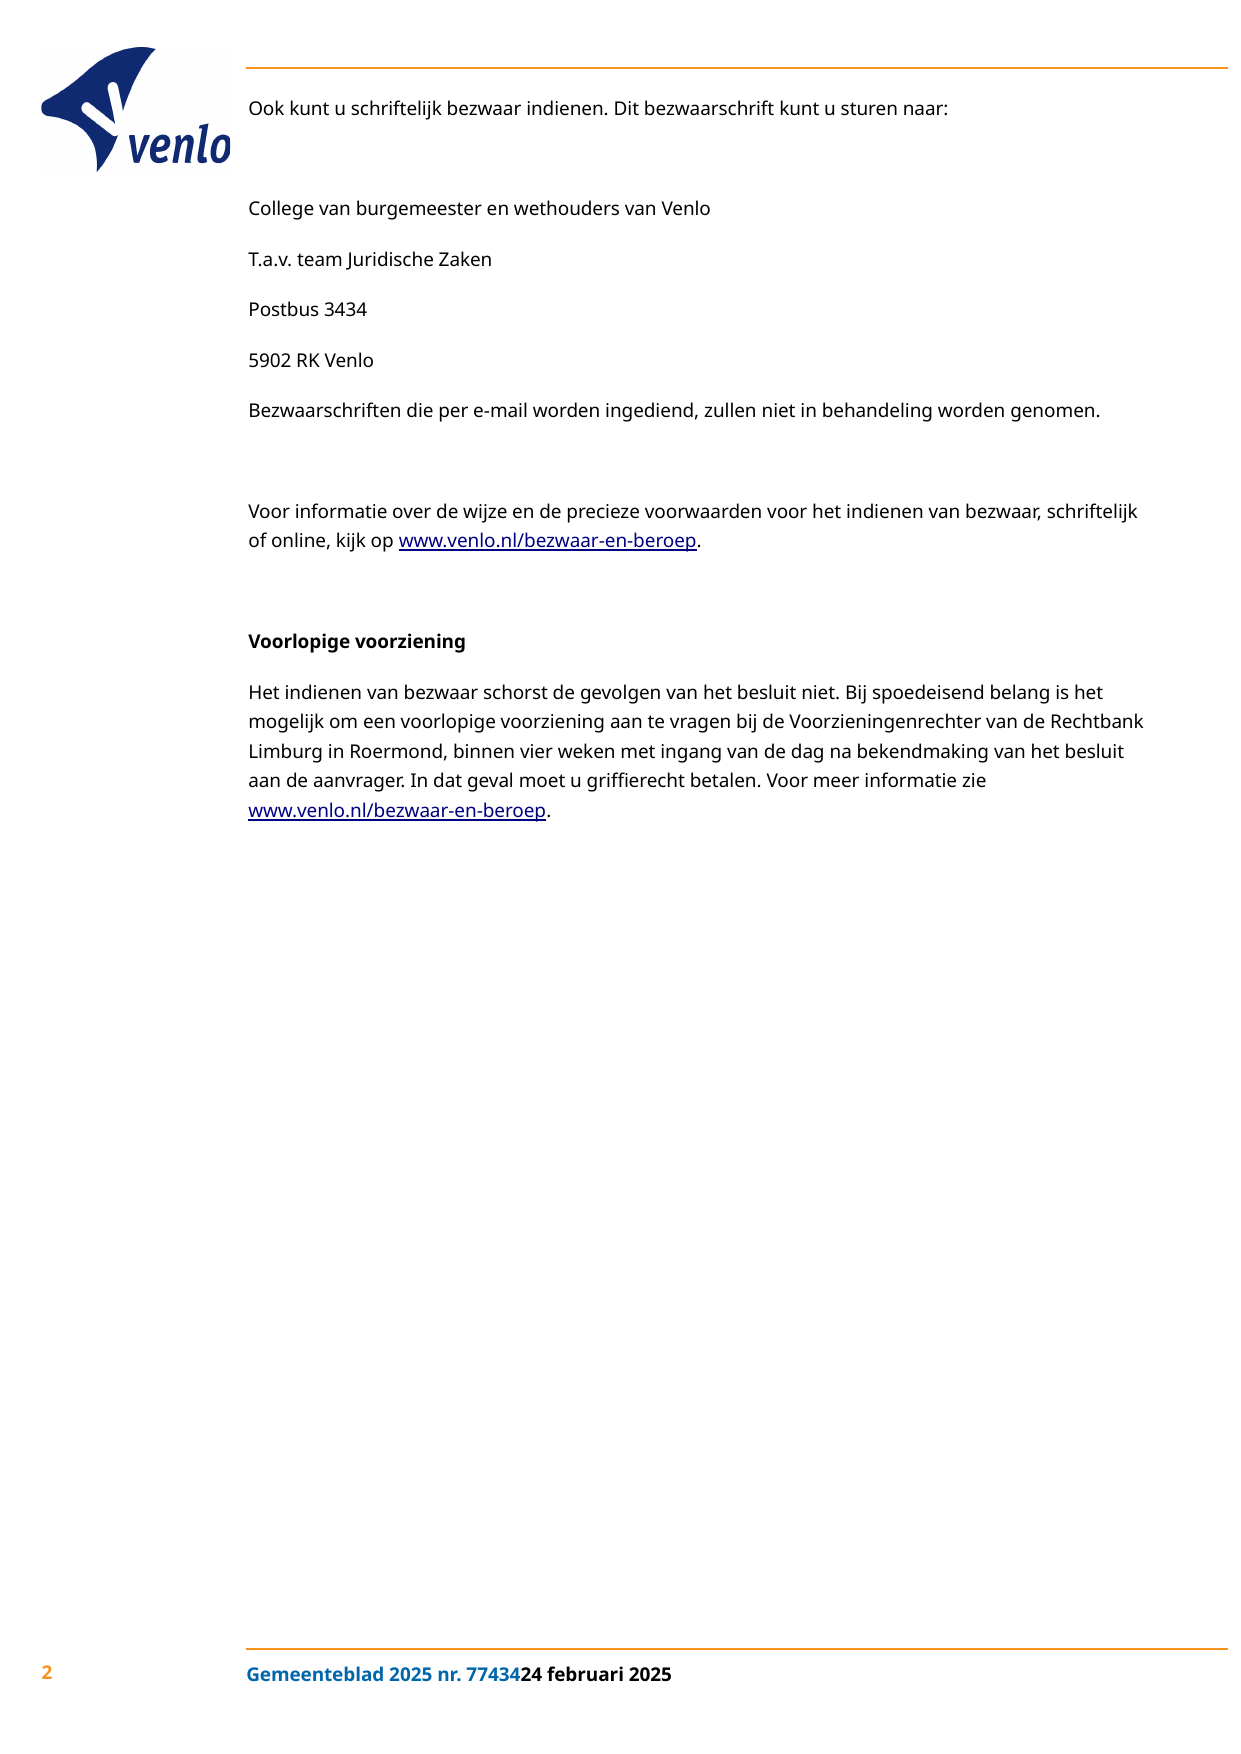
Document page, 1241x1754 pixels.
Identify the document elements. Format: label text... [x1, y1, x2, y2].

picture [41, 47, 231, 172]
text Bezwaarschriften die per e-mail worden ingediend, zullen niet in behandeling worden genomen. [248, 397, 1152, 423]
text Het indienen van bezwaar schorst de gevolgen van het besluit niet. Bij spoedeisend belang is het mogelijk om een voorlopige voorziening aan te vragen bij de Voorzieningenrechter van de Rechtbank Limburg in Roermond, binnen vier weken met ingang van de dag na bekendmaking van het besluit aan de aanvrager. In dat geval moet u griffierecht betalen. Voor meer informatie zie www.venlo.nl/bezwaar-en-beroep. [248, 679, 1152, 823]
text T.a.v. team Juridische Zaken [248, 246, 1152, 272]
text Voorlopige voorziening [248, 628, 1152, 654]
text Ook kunt u schriftelijk bezwaar indienen. Dit bezwaarschrift kunt u sturen naar: [248, 95, 1152, 121]
text Voor informatie over de wijze en de precieze voorwaarden voor het indienen van bezwaar, schriftelijk of online, kijk op www.venlo.nl/bezwaar-en-beroep. [248, 498, 1152, 553]
text College van burgemeester en wethouders van Venlo [248, 196, 1152, 221]
text Postbus 3434 [248, 296, 1152, 322]
text 5902 RK Venlo [248, 347, 1152, 373]
